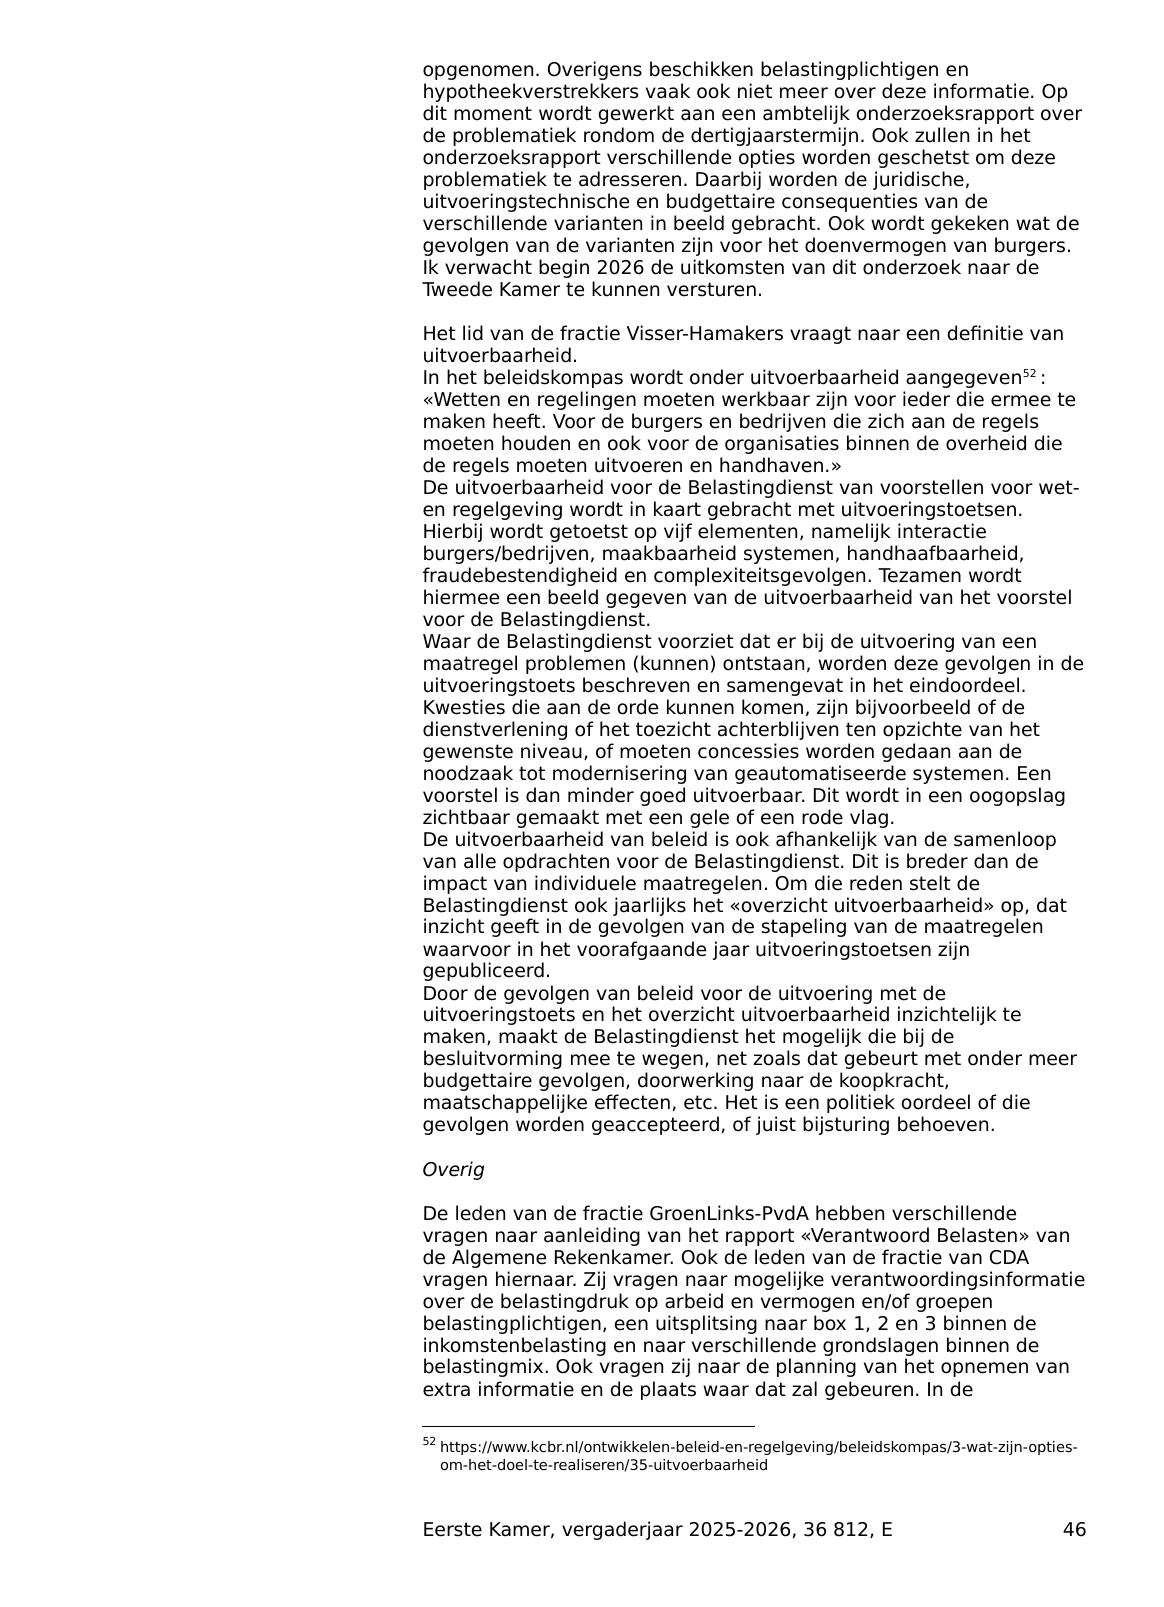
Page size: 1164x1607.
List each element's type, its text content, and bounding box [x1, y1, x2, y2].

text De leden van de fractie GroenLinks-PvdA hebben verschillende vragen naar aanleiding van het rapport «Verantwoord Belasten» van de Algemene Rekenkamer. Ook de leden van de fractie van CDA vragen hiernaar. Zij vragen naar mogelijke verantwoordingsinformatie over de belastingdruk op arbeid en vermogen en/of groepen belastingplichtigen, een uitsplitsing naar box 1, 2 en 3 binnen de inkomstenbelasting en naar verschillende grondslagen binnen de belastingmix. Ook vragen zij naar de planning van het opnemen van extra informatie en de plaats waar dat zal gebeuren. In de [422, 1203, 1087, 1400]
text Door de gevolgen van beleid voor de uitvoering met de uitvoeringstoets en het overzicht uitvoerbaarheid inzichtelijk te maken, maakt de Belastingdienst het mogelijk die bij de besluitvorming mee te wegen, net zoals dat gebeurt met onder meer budgettaire gevolgen, doorwerking naar de koopkracht, maatschappelijke effecten, etc. Het is een politiek oordeel of die gevolgen worden geaccepteerd, of juist bijsturing behoeven. [422, 982, 1087, 1136]
text De uitvoerbaarheid voor de Belastingdienst van voorstellen voor wet- en regelgeving wordt in kaart gebracht met uitvoeringstoetsen. Hierbij wordt getoetst op vijf elementen, namelijk interactie burgers/bedrijven, maakbaarheid systemen, handhaafbaarheid, fraudebestendigheid en complexiteitsgevolgen. Tezamen wordt hiermee een beeld gegeven van de uitvoerbaarheid van het voorstel voor de Belastingdienst. [422, 477, 1087, 631]
text https://www.kcbr.nl/ontwikkelen-beleid-en-regelgeving/beleidskompas/3-wat-zijn-opties-om-het-doel-te-realiseren/35-uitvoerbaarheid [422, 1435, 1087, 1474]
text opgenomen. Overigens beschikken belastingplichtigen en hypotheekverstrekkers vaak ook niet meer over deze informatie. Op dit moment wordt gewerkt aan een ambtelijk onderzoeksrapport over de problematiek rondom de dertigjaarstermijn. Ook zullen in het onderzoeksrapport verschillende opties worden geschetst om deze problematiek te adresseren. Daarbij worden de juridische, uitvoeringstechnische en budgettaire consequenties van de verschillende varianten in beeld gebracht. Ook wordt gekeken wat de gevolgen van de varianten zijn voor het doenvermogen van burgers. Ik verwacht begin 2026 de uitkomsten van dit onderzoek naar de Tweede Kamer te kunnen versturen. [422, 59, 1087, 301]
text Waar de Belastingdienst voorziet dat er bij de uitvoering van een maatregel problemen (kunnen) ontstaan, worden deze gevolgen in de uitvoeringstoets beschreven en samengevat in het eindoordeel. Kwesties die aan de orde kunnen komen, zijn bijvoorbeeld of de dienstverlening of het toezicht achterblijven ten opzichte van het gewenste niveau, of moeten concessies worden gedaan aan de noodzaak tot modernisering van geautomatiseerde systemen. Een voorstel is dan minder goed uitvoerbaar. Dit wordt in een oogopslag zichtbaar gemaakt met een gele of een rode vlag. [422, 631, 1087, 828]
subtitle Overig [422, 1158, 1087, 1180]
text Het lid van de fractie Visser-Hamakers vraagt naar een definitie van uitvoerbaarheid. [422, 323, 1087, 367]
text In het beleidskompas wordt onder uitvoerbaarheid aangegeven: «Wetten en regelingen moeten werkbaar zijn voor ieder die ermee te maken heeft. Voor de burgers en bedrijven die zich aan de regels moeten houden en ook voor de organisaties binnen de overheid die de regels moeten uitvoeren en handhaven.» [422, 367, 1087, 477]
text De uitvoerbaarheid van beleid is ook afhankelijk van de samenloop van alle opdrachten voor de Belastingdienst. Dit is breder dan de impact van individuele maatregelen. Om die reden stelt de Belastingdienst ook jaarlijks het «overzicht uitvoerbaarheid» op, dat inzicht geeft in de gevolgen van de stapeling van de maatregelen waarvoor in het voorafgaande jaar uitvoeringstoetsen zijn gepubliceerd. [422, 828, 1087, 982]
